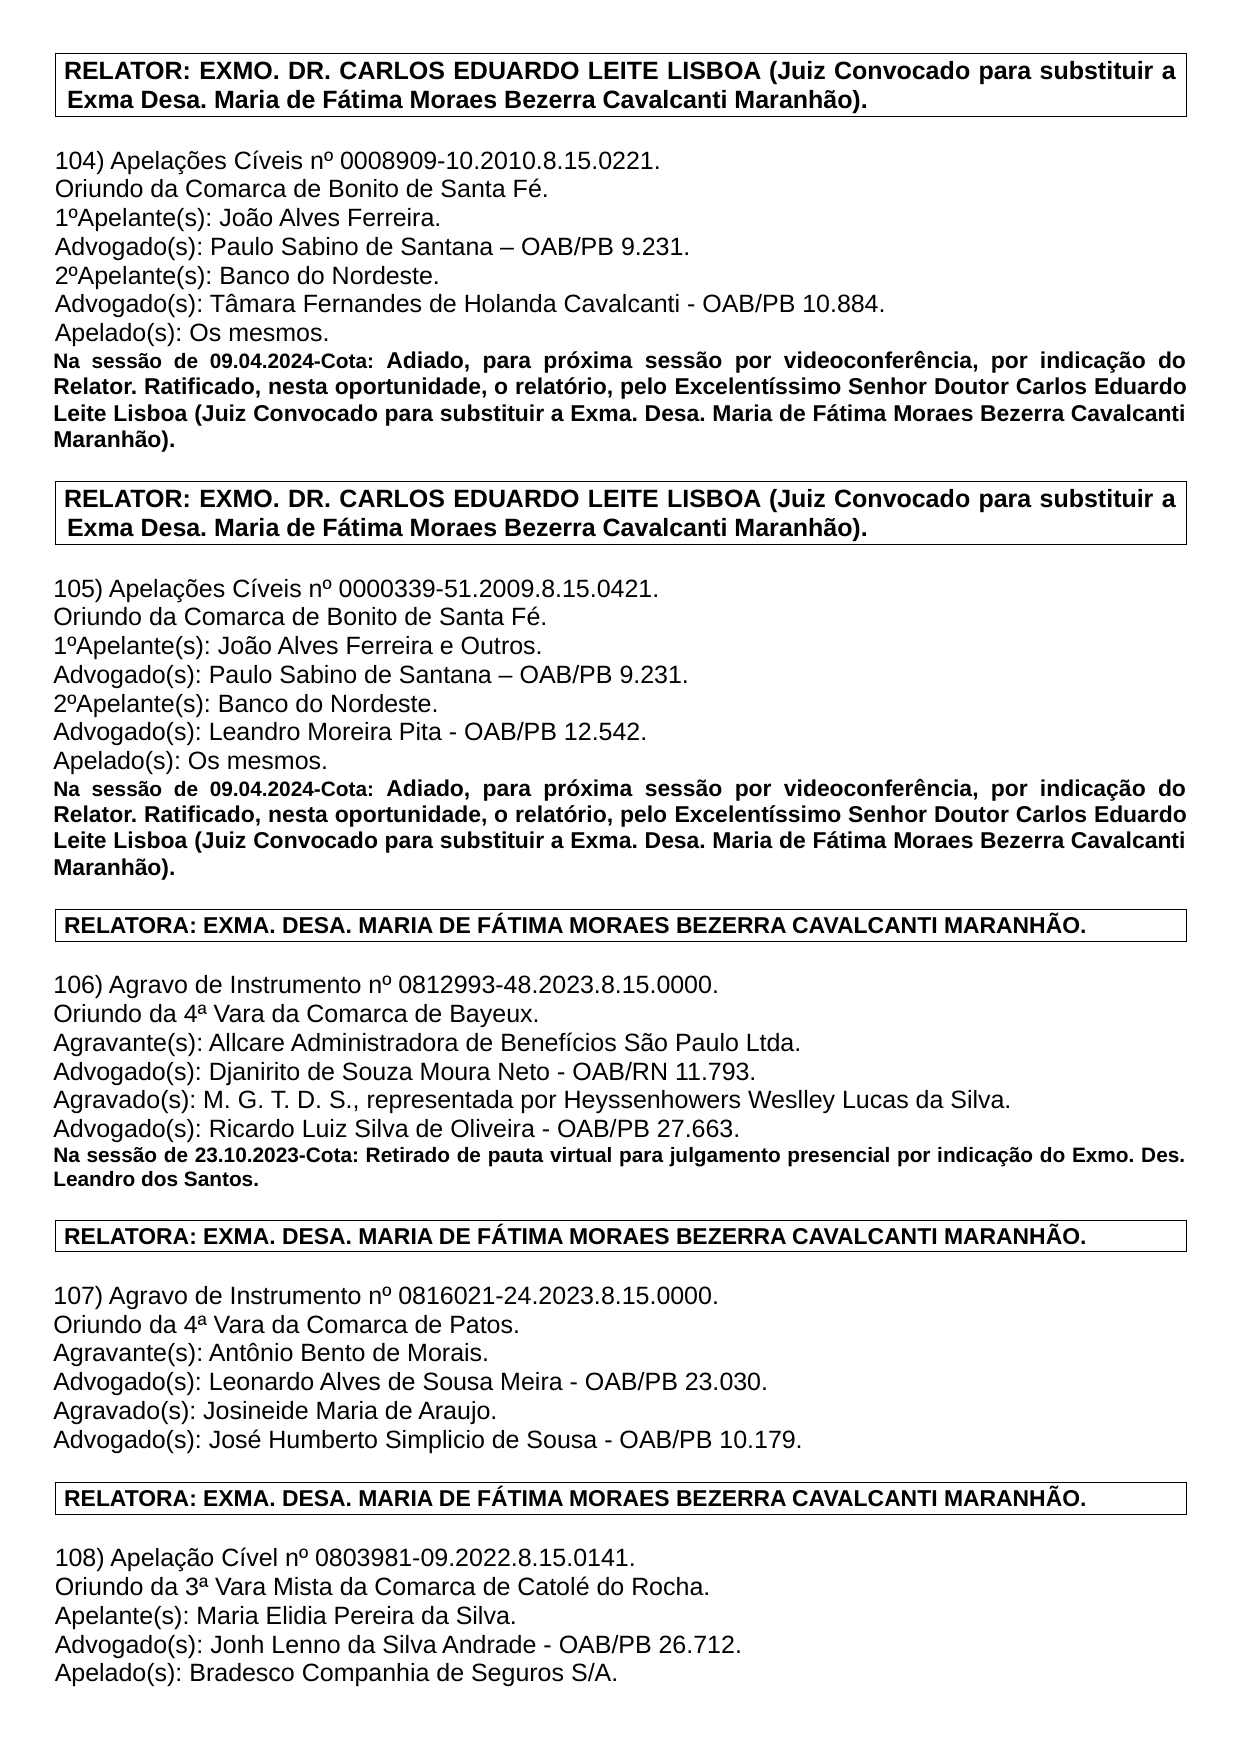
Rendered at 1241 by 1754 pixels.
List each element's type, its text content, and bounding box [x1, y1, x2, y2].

text RELATOR: EXMO. DR. CARLOS EDUARDO LEITE LISBOA (Juiz Convocado para substituir a Exma Desa. Maria de Fátima Moraes Bezerra Cavalcanti Maranhão). [56, 482, 1186, 544]
text 1ºApelante(s): João Alves Ferreira e Outros. [53, 631, 1187, 660]
text Na sessão de 09.04.2024-Cota: Adiado, para próxima sessão por videoconferência, por indicação do Relator. Ratificado, nesta oportunidade, o relatório, pelo Excelentíssimo Senhor Doutor Carlos Eduardo Leite Lisboa (Juiz Convocado para substituir a Exma. Desa. Maria de Fátima Moraes Bezerra Cavalcanti Maranhão). [53, 347, 1187, 452]
text Oriundo da 4ª Vara da Comarca de Patos. [53, 1309, 1187, 1338]
text RELATOR: EXMO. DR. CARLOS EDUARDO LEITE LISBOA (Juiz Convocado para substituir a Exma Desa. Maria de Fátima Moraes Bezerra Cavalcanti Maranhão). [56, 54, 1186, 116]
text Advogado(s): Leandro Moreira Pita - OAB/PB 12.542. [53, 717, 1187, 746]
text Advogado(s): Ricardo Luiz Silva de Oliveira - OAB/PB 27.663. [53, 1114, 1187, 1143]
text Advogado(s): José Humberto Simplicio de Sousa - OAB/PB 10.179. [53, 1424, 1187, 1453]
text RELATORA: EXMA. DESA. MARIA DE FÁTIMA MORAES BEZERRA CAVALCANTI MARANHÃO. [56, 1483, 1186, 1514]
text Oriundo da Comarca de Bonito de Santa Fé. [53, 602, 1187, 631]
text Advogado(s): Djanirito de Souza Moura Neto - OAB/RN 11.793. [53, 1057, 1187, 1085]
text Apelante(s): Maria Elidia Pereira da Silva. [54, 1601, 1187, 1630]
text Na sessão de 09.04.2024-Cota: Adiado, para próxima sessão por videoconferência, por indicação do Relator. Ratificado, nesta oportunidade, o relatório, pelo Excelentíssimo Senhor Doutor Carlos Eduardo Leite Lisboa (Juiz Convocado para substituir a Exma. Desa. Maria de Fátima Moraes Bezerra Cavalcanti Maranhão). [53, 775, 1187, 880]
text 107) Agravo de Instrumento nº 0816021-24.2023.8.15.0000. [53, 1281, 1187, 1309]
text Agravante(s): Antônio Bento de Morais. [53, 1338, 1187, 1367]
text Oriundo da Comarca de Bonito de Santa Fé. [54, 174, 1187, 203]
text RELATORA: EXMA. DESA. MARIA DE FÁTIMA MORAES BEZERRA CAVALCANTI MARANHÃO. [56, 910, 1186, 941]
text Oriundo da 3ª Vara Mista da Comarca de Catolé do Rocha. [54, 1572, 1187, 1601]
text 106) Agravo de Instrumento nº 0812993-48.2023.8.15.0000. [53, 970, 1187, 999]
text Apelado(s): Os mesmos. [54, 318, 1187, 347]
text RELATORA: EXMA. DESA. MARIA DE FÁTIMA MORAES BEZERRA CAVALCANTI MARANHÃO. [56, 1221, 1186, 1251]
text 2ºApelante(s): Banco do Nordeste. [54, 261, 1187, 289]
text Na sessão de 23.10.2023-Cota: Retirado de pauta virtual para julgamento presencial por indicação do Exmo. Des. Leandro dos Santos. [53, 1143, 1187, 1191]
text 1ºApelante(s): João Alves Ferreira. [54, 203, 1187, 232]
text 105) Apelações Cíveis nº 0000339-51.2009.8.15.0421. [53, 573, 1187, 602]
text 108) Apelação Cível nº 0803981-09.2022.8.15.0141. [54, 1543, 1187, 1572]
text Advogado(s): Tâmara Fernandes de Holanda Cavalcanti - OAB/PB 10.884. [54, 289, 1187, 318]
text Advogado(s): Jonh Lenno da Silva Andrade - OAB/PB 26.712. [54, 1630, 1187, 1658]
text Agravante(s): Allcare Administradora de Benefícios São Paulo Ltda. [53, 1028, 1187, 1057]
text 2ºApelante(s): Banco do Nordeste. [53, 688, 1187, 717]
text 104) Apelações Cíveis nº 0008909-10.2010.8.15.0221. [54, 146, 1187, 174]
text Oriundo da 4ª Vara da Comarca de Bayeux. [53, 999, 1187, 1028]
text Advogado(s): Paulo Sabino de Santana – OAB/PB 9.231. [53, 660, 1187, 688]
text Advogado(s): Leonardo Alves de Sousa Meira - OAB/PB 23.030. [53, 1367, 1187, 1396]
text Apelado(s): Bradesco Companhia de Seguros S/A. [54, 1658, 1187, 1687]
text Apelado(s): Os mesmos. [53, 746, 1187, 775]
text Agravado(s): Josineide Maria de Araujo. [53, 1396, 1187, 1424]
text Agravado(s): M. G. T. D. S., representada por Heyssenhowers Weslley Lucas da Silva. [53, 1085, 1187, 1114]
text Advogado(s): Paulo Sabino de Santana – OAB/PB 9.231. [54, 232, 1187, 261]
